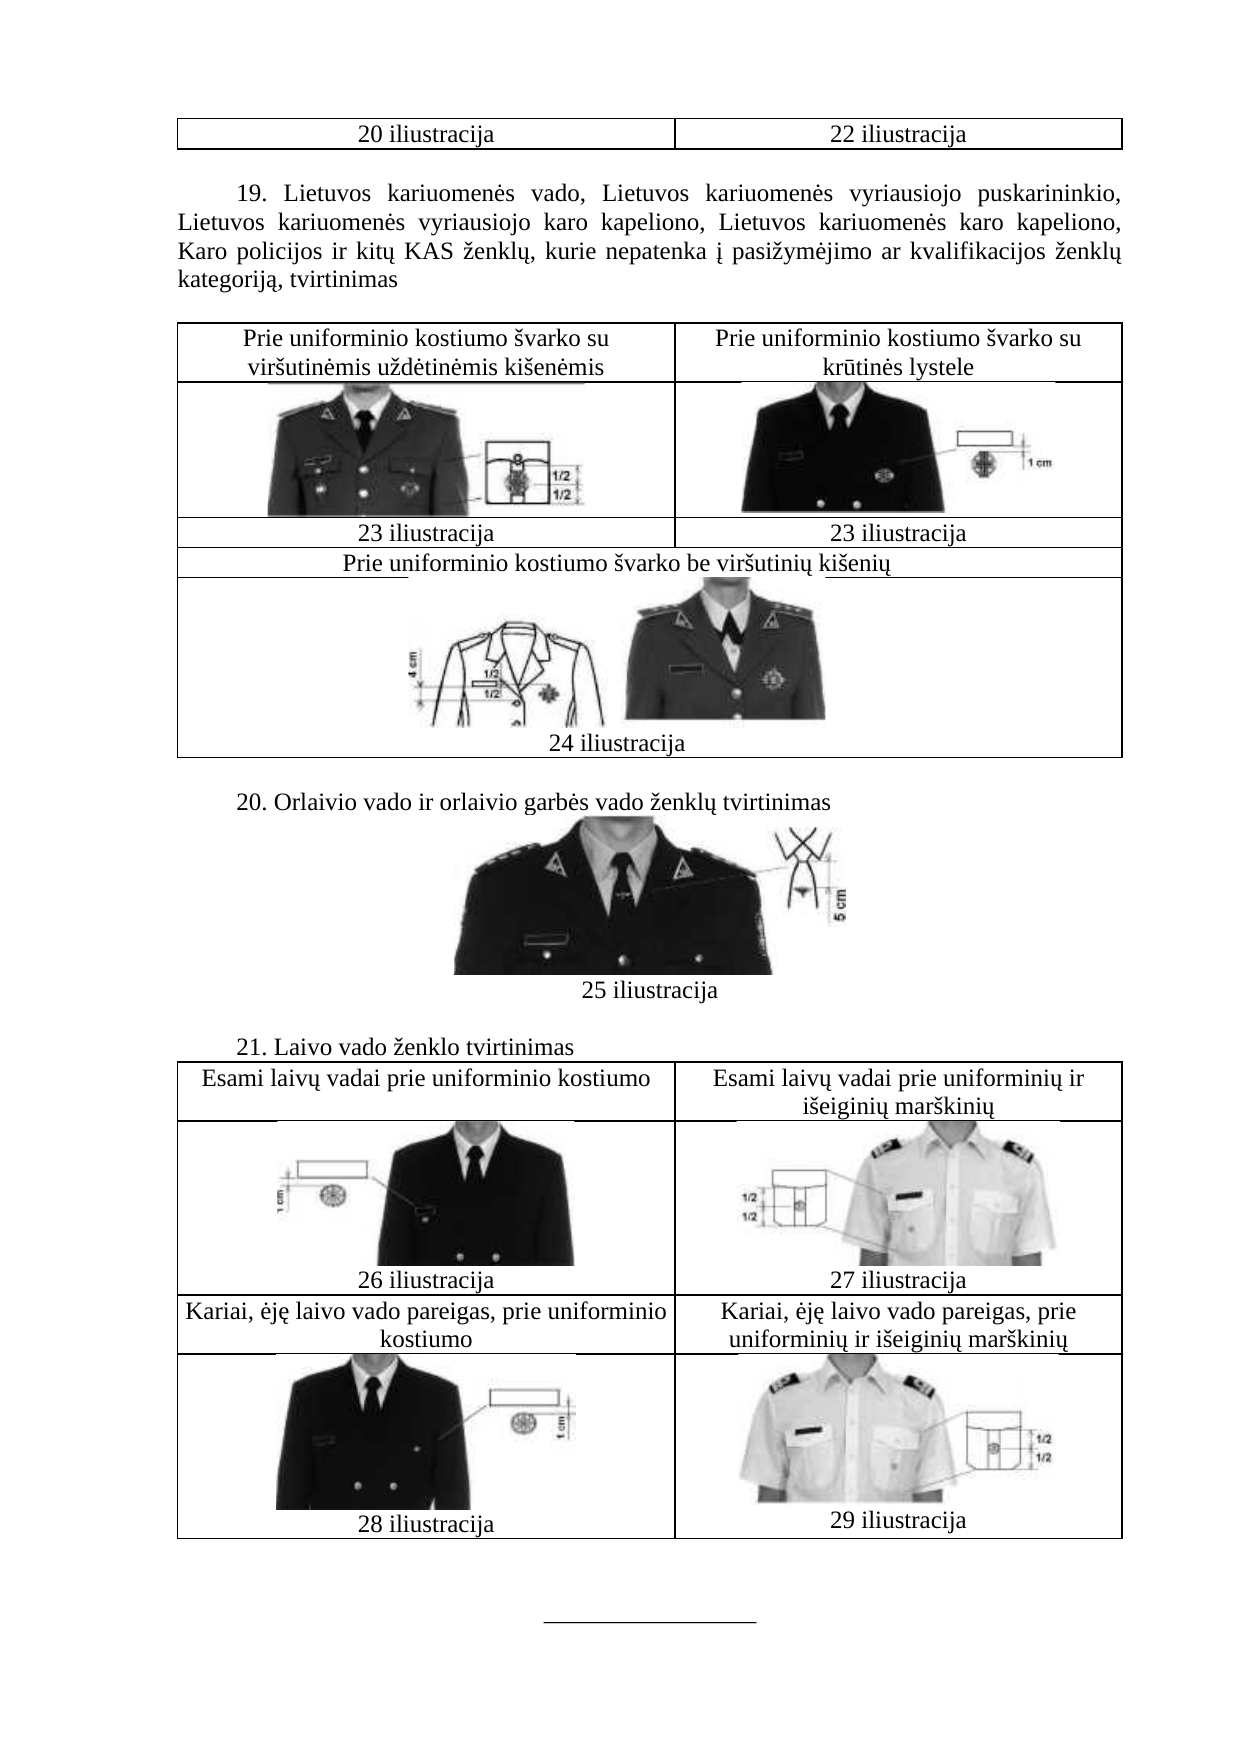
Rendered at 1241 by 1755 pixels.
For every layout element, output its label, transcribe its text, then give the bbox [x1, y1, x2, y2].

table_cell 24 iliustracija [178, 578, 1056, 756]
text 25 iliustracija [177, 975, 1122, 1003]
text 20. Orlaivio vado ir orlaivio garbės vado ženklų tvirtinimas [177, 787, 1122, 815]
table_header Prie uniforminio kostiumo švarko su krūtinės lystele [676, 324, 1121, 381]
table_cell 22 iliustracija [676, 119, 1121, 148]
table_header Prie uniforminio kostiumo švarko su viršutinėmis uždėtinėmis kišenėmis [178, 324, 674, 381]
table_cell [585, 383, 674, 517]
text 19. Lietuvos kariuomenės vado, Lietuvos kariuomenės vyriausiojo puskarininkio, Lietuvos kariuomenės vyriausiojo karo kapeliono, Lietuvos kariuomenės karo kapeliono, Karo policijos ir kitų KAS ženklų, kurie nepatenka į pasižymėjimo ar kvalifikacijos ženklų kategoriją, tvirtinimas [177, 178, 1122, 293]
table_cell Kariai, ėję laivo vado pareigas, prie uniforminio kostiumo [178, 1296, 674, 1353]
table_cell 20 iliustracija [178, 119, 674, 148]
table_cell 23 iliustracija [178, 518, 674, 547]
table_cell 26 iliustracija [178, 1122, 674, 1294]
table_cell Prie uniforminio kostiumo švarko be viršutinių kišenių [178, 548, 1056, 577]
table_cell 29 iliustracija [676, 1355, 1121, 1538]
text 21. Laivo vado ženklo tvirtinimas [177, 1032, 1122, 1061]
table_cell 28 iliustracija [178, 1355, 674, 1538]
text _________________ [177, 1597, 1122, 1626]
table_cell [178, 383, 267, 517]
table_cell [676, 383, 1121, 517]
table_cell 27 iliustracija [676, 1122, 1121, 1294]
table_cell [1056, 548, 1121, 577]
table_cell 23 iliustracija [676, 518, 1121, 547]
table_header Esami laivų vadai prie uniforminio kostiumo [178, 1063, 674, 1120]
table_cell Kariai, ėję laivo vado pareigas, prie uniforminių ir išeiginių marškinių [676, 1296, 1121, 1353]
table_header Esami laivų vadai prie uniforminių ir išeiginių marškinių [676, 1063, 1121, 1120]
table_cell [1056, 578, 1121, 756]
